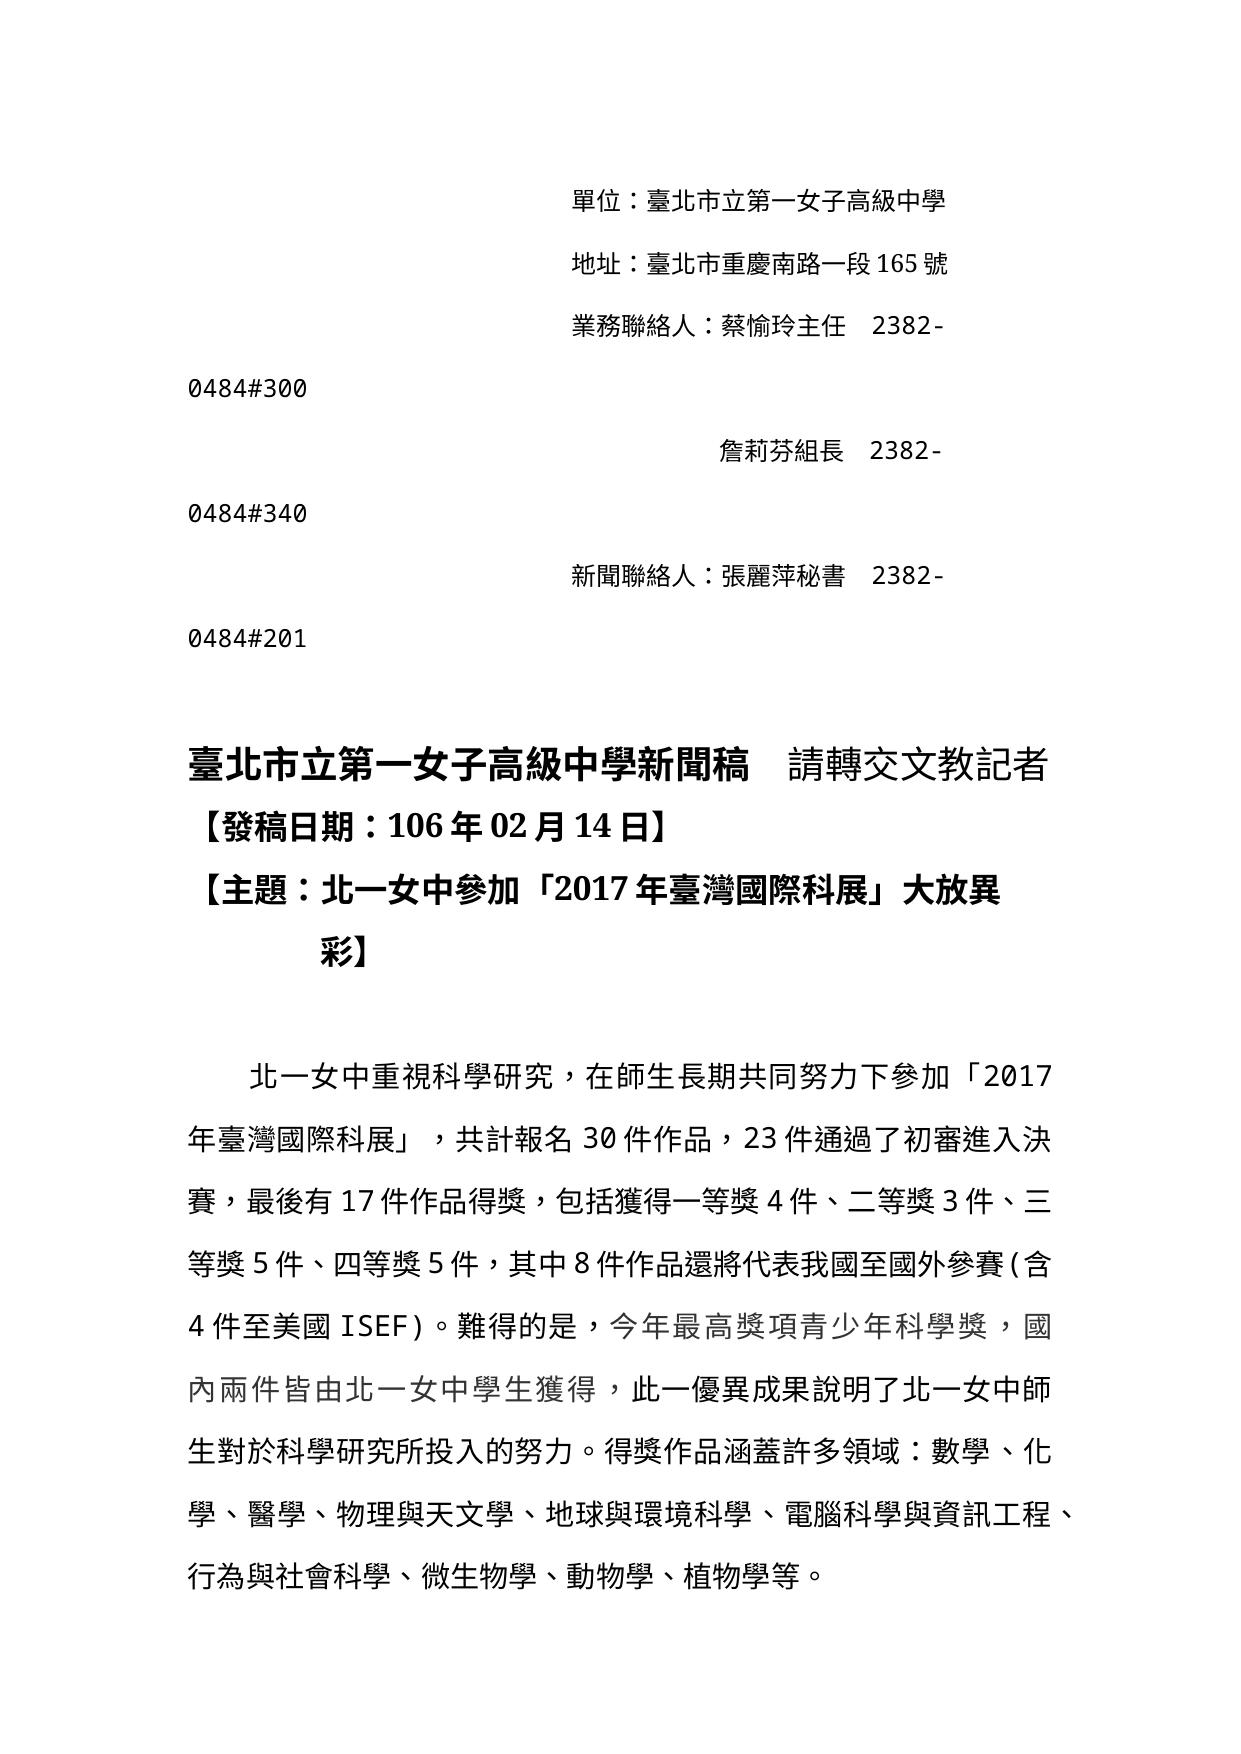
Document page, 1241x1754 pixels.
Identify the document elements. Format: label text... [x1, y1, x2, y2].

text 新聞聯絡人：張麗萍秘書 2382-0484#201 [187, 533, 1050, 658]
text 北一女中重視科學研究，在師生長期共同努力下參加「2017年臺灣國際科展」，共計報名30件作品，23件通過了初審進入決賽，最後有17件作品得獎，包括獲得一等獎4件、二等獎3件、三等獎5件、四等獎5件，其中8件作品還將代表我國至國外參賽(含4件至美國ISEF)。難得的是，今年最高獎項青少年科學獎，國內兩件皆由北一女中學生獲得，此一優異成果說明了北一女中師生對於科學研究所投入的努力。得獎作品涵蓋許多領域：數學、化學、醫學、物理與天文學、地球與環境科學、電腦科學與資訊工程、行為與社會科學、微生物學、動物學、植物學等。 [187, 1033, 1053, 1596]
text 【主題：北一女中參加「2017年臺灣國際科展」大放異彩】 [187, 846, 1053, 971]
text 地址：臺北市重慶南路一段165號 [187, 221, 1050, 283]
text 詹莉芬組長 2382-0484#340 [187, 408, 1053, 533]
text 【發稿日期：106年02月14日】 [187, 783, 1053, 846]
text 業務聯絡人：蔡愉玲主任 2382-0484#300 [187, 283, 1050, 408]
text 單位：臺北市立第一女子高級中學 [187, 158, 1050, 221]
text 臺北市立第一女子高級中學新聞稿 請轉交文教記者 [187, 721, 1053, 783]
